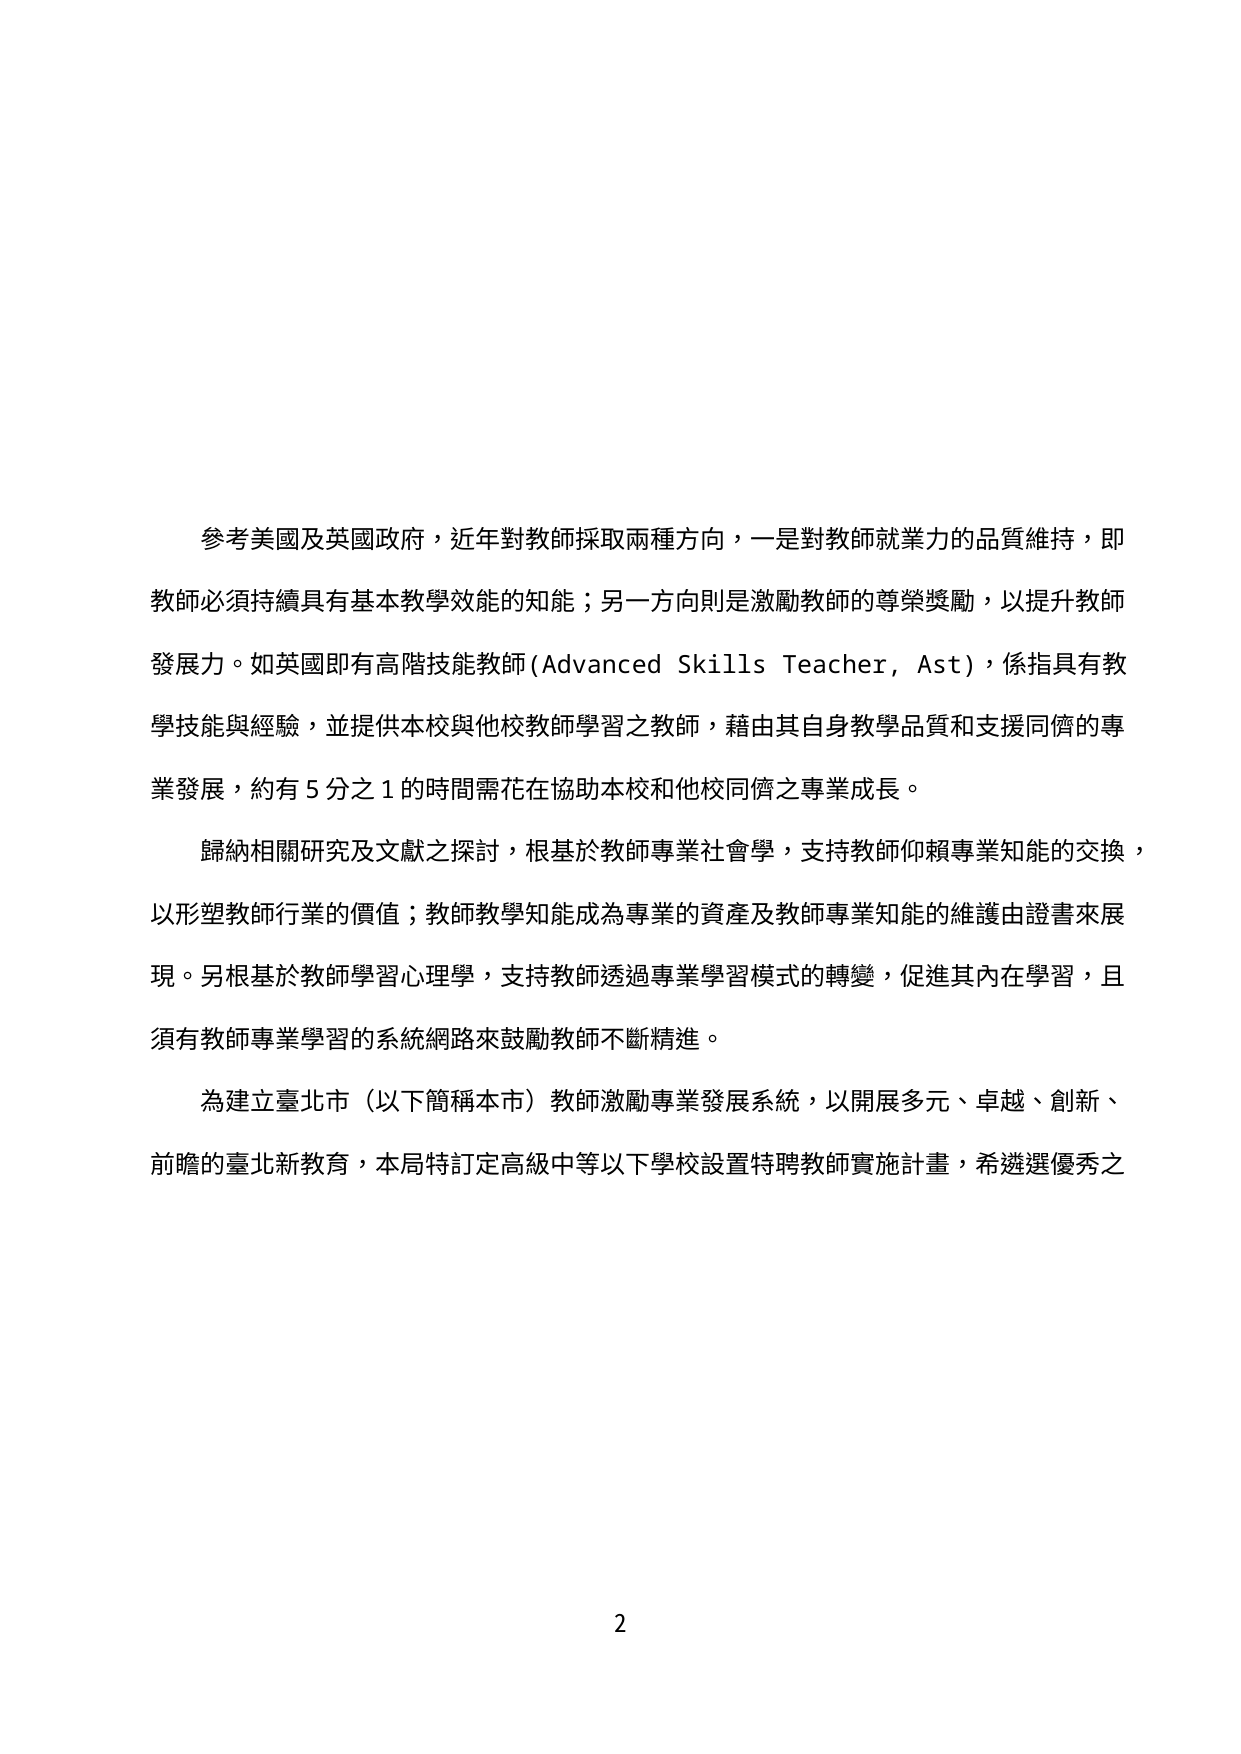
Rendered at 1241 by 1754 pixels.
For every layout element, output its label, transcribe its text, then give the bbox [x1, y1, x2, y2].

text 歸納相關研究及文獻之探討，根基於教師專業社會學，支持教師仰賴專業知能的交換，以形塑教師行業的價值；教師教學知能成為專業的資產及教師專業知能的維護由證書來展現。另根基於教師學習心理學，支持教師透過專業學習模式的轉變，促進其內在學習，且須有教師專業學習的系統網路來鼓勵教師不斷精進。 [150, 808, 1128, 1058]
text 為建立臺北市（以下簡稱本市）教師激勵專業發展系統，以開展多元、卓越、創新、前瞻的臺北新教育，本局特訂定高級中等以下學校設置特聘教師實施計畫，希遴選優秀之 [150, 1058, 1128, 1183]
text 參考美國及英國政府，近年對教師採取兩種方向，一是對教師就業力的品質維持，即教師必須持續具有基本教學效能的知能；另一方向則是激勵教師的尊榮獎勵，以提升教師發展力。如英國即有高階技能教師(Advanced Skills Teacher, Ast)，係指具有教學技能與經驗，並提供本校與他校教師學習之教師，藉由其自身教學品質和支援同儕的專業發展，約有5分之1的時間需花在協助本校和他校同儕之專業成長。 [150, 496, 1128, 808]
